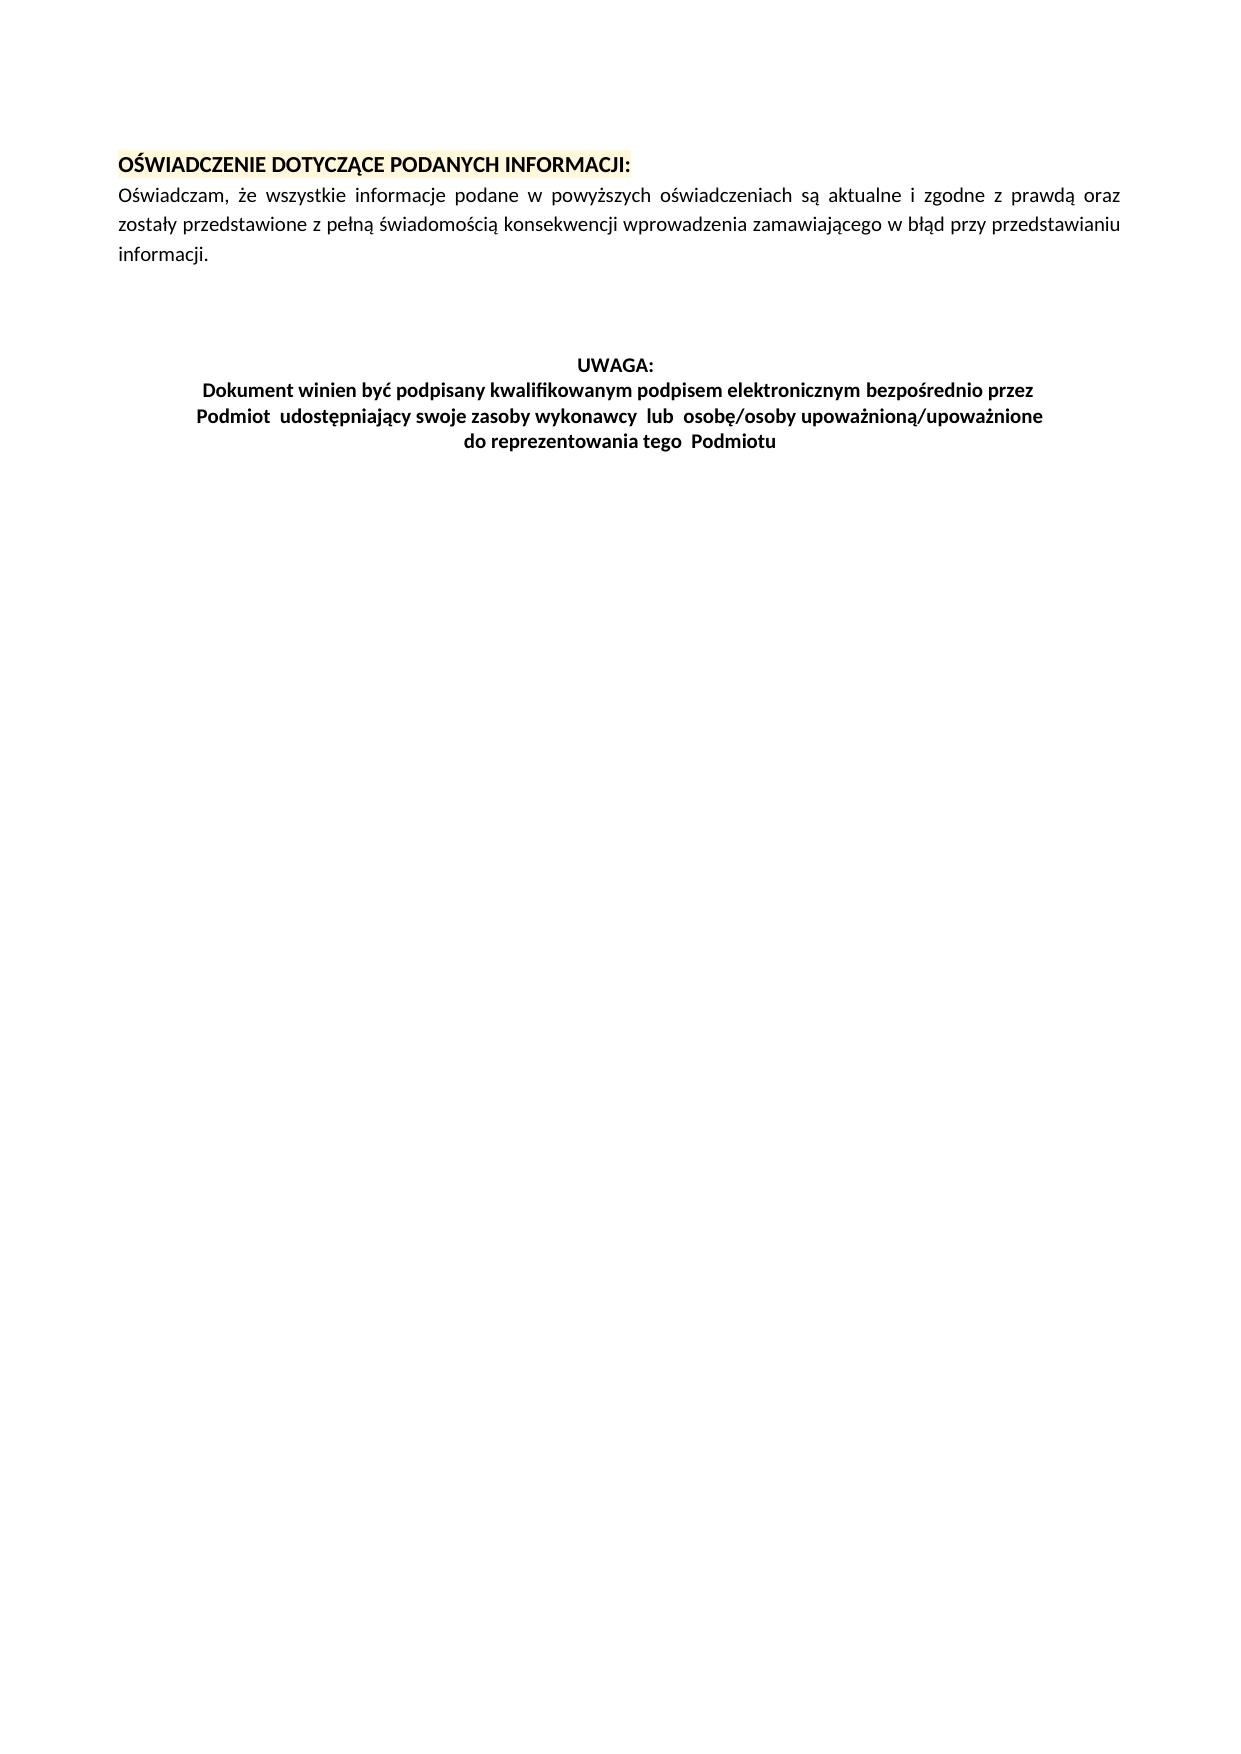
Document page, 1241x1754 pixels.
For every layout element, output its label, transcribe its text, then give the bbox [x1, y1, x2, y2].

list Oświadczam, że wszystkie informacje podane w powyższych oświadczeniach są aktualne i zgodne z prawdą oraz zostały przedstawione z pełną świadomością konsekwencji wprowadzenia zamawiającego w błąd przy przedstawianiu informacji. [118, 182, 1122, 266]
list OŚWIADCZENIE DOTYCZĄCE PODANYCH INFORMACJI: [118, 150, 1122, 178]
text Dokument winien być podpisany kwalifikowanym podpisem elektronicznym bezpośrednio przez [118, 378, 1122, 403]
text UWAGA: [118, 352, 1122, 378]
text Podmiot udostępniający swoje zasoby wykonawcy lub osobę/osoby upoważnioną/upoważnione do reprezentowania tego Podmiotu [118, 403, 1122, 454]
